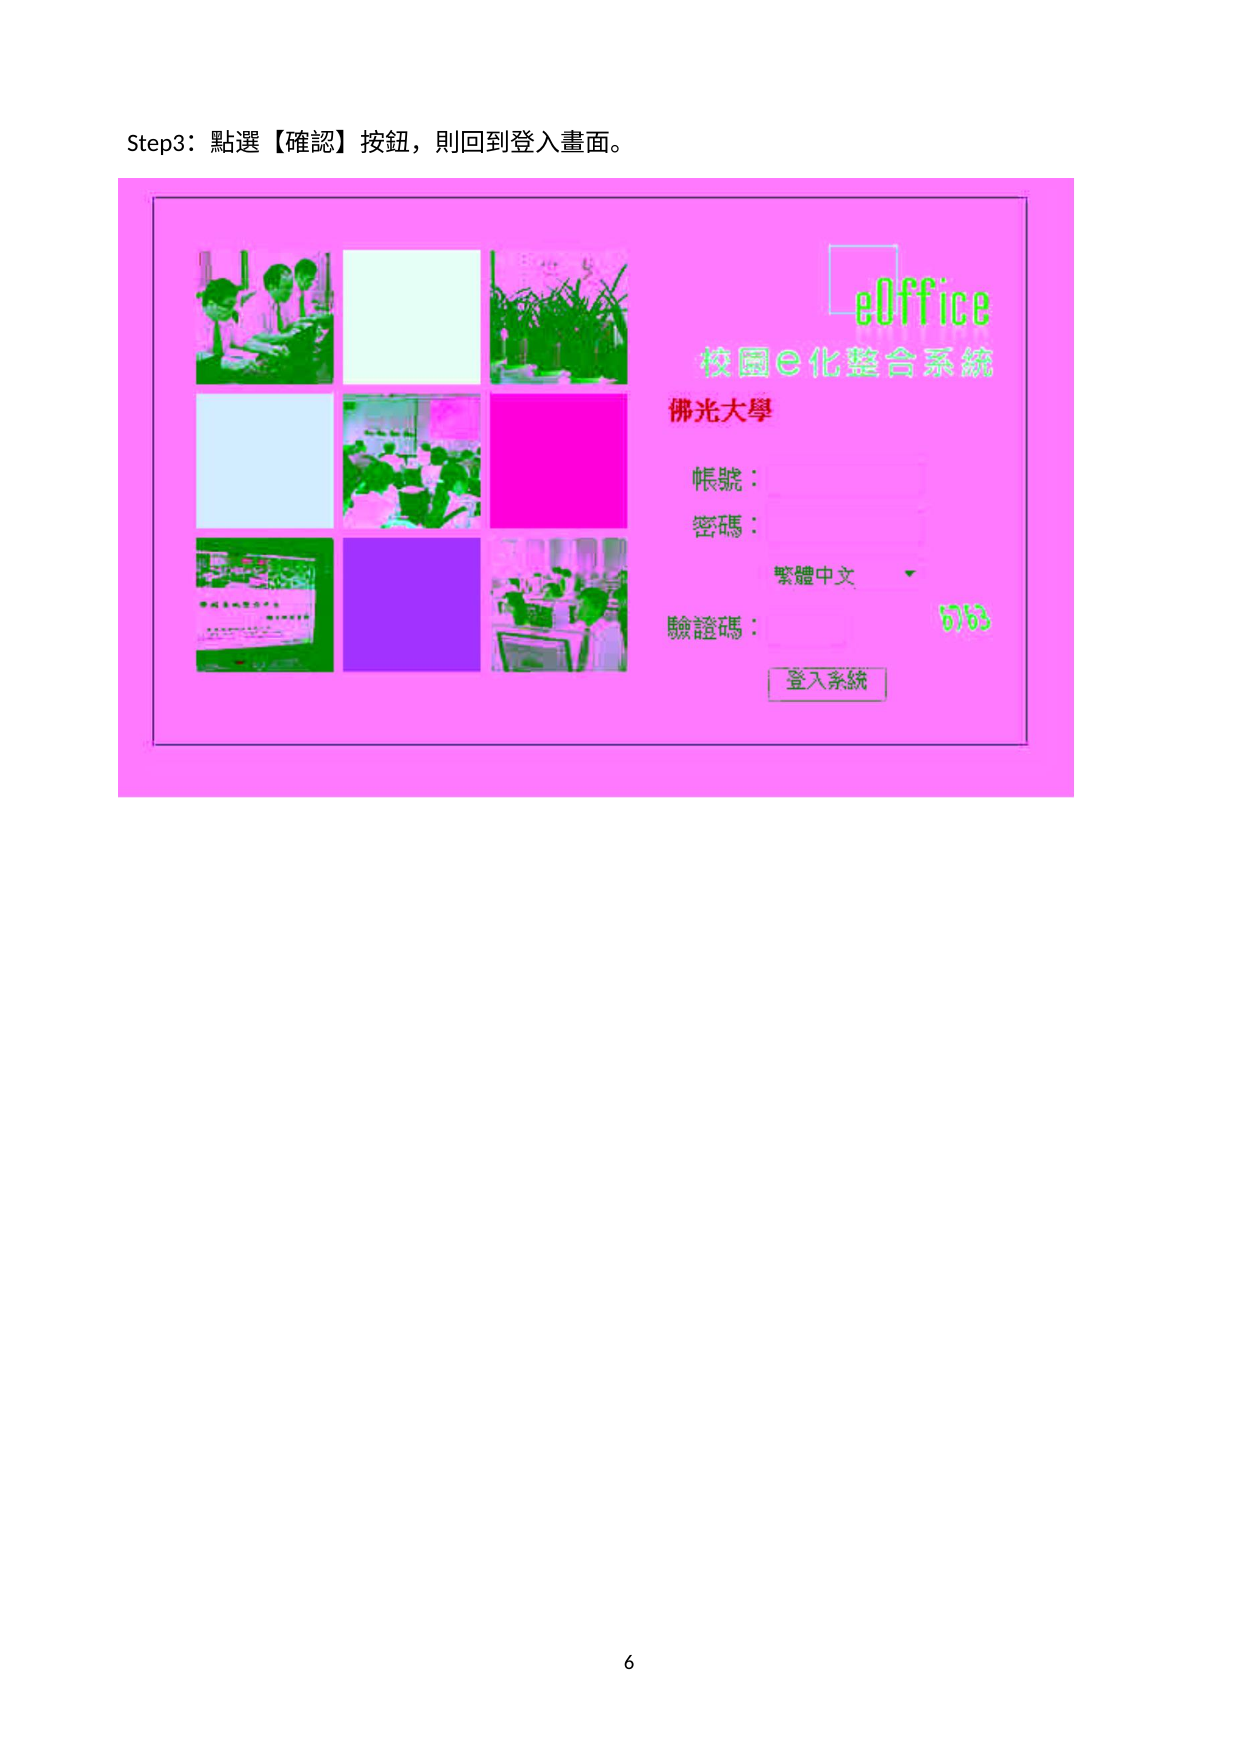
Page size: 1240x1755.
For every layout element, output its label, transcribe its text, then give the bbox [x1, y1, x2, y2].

text 6 [623, 1649, 648, 1674]
picture [118, 178, 1075, 798]
text Step3：點選【確認】按鈕，則回到登入畫面。 [127, 127, 693, 157]
